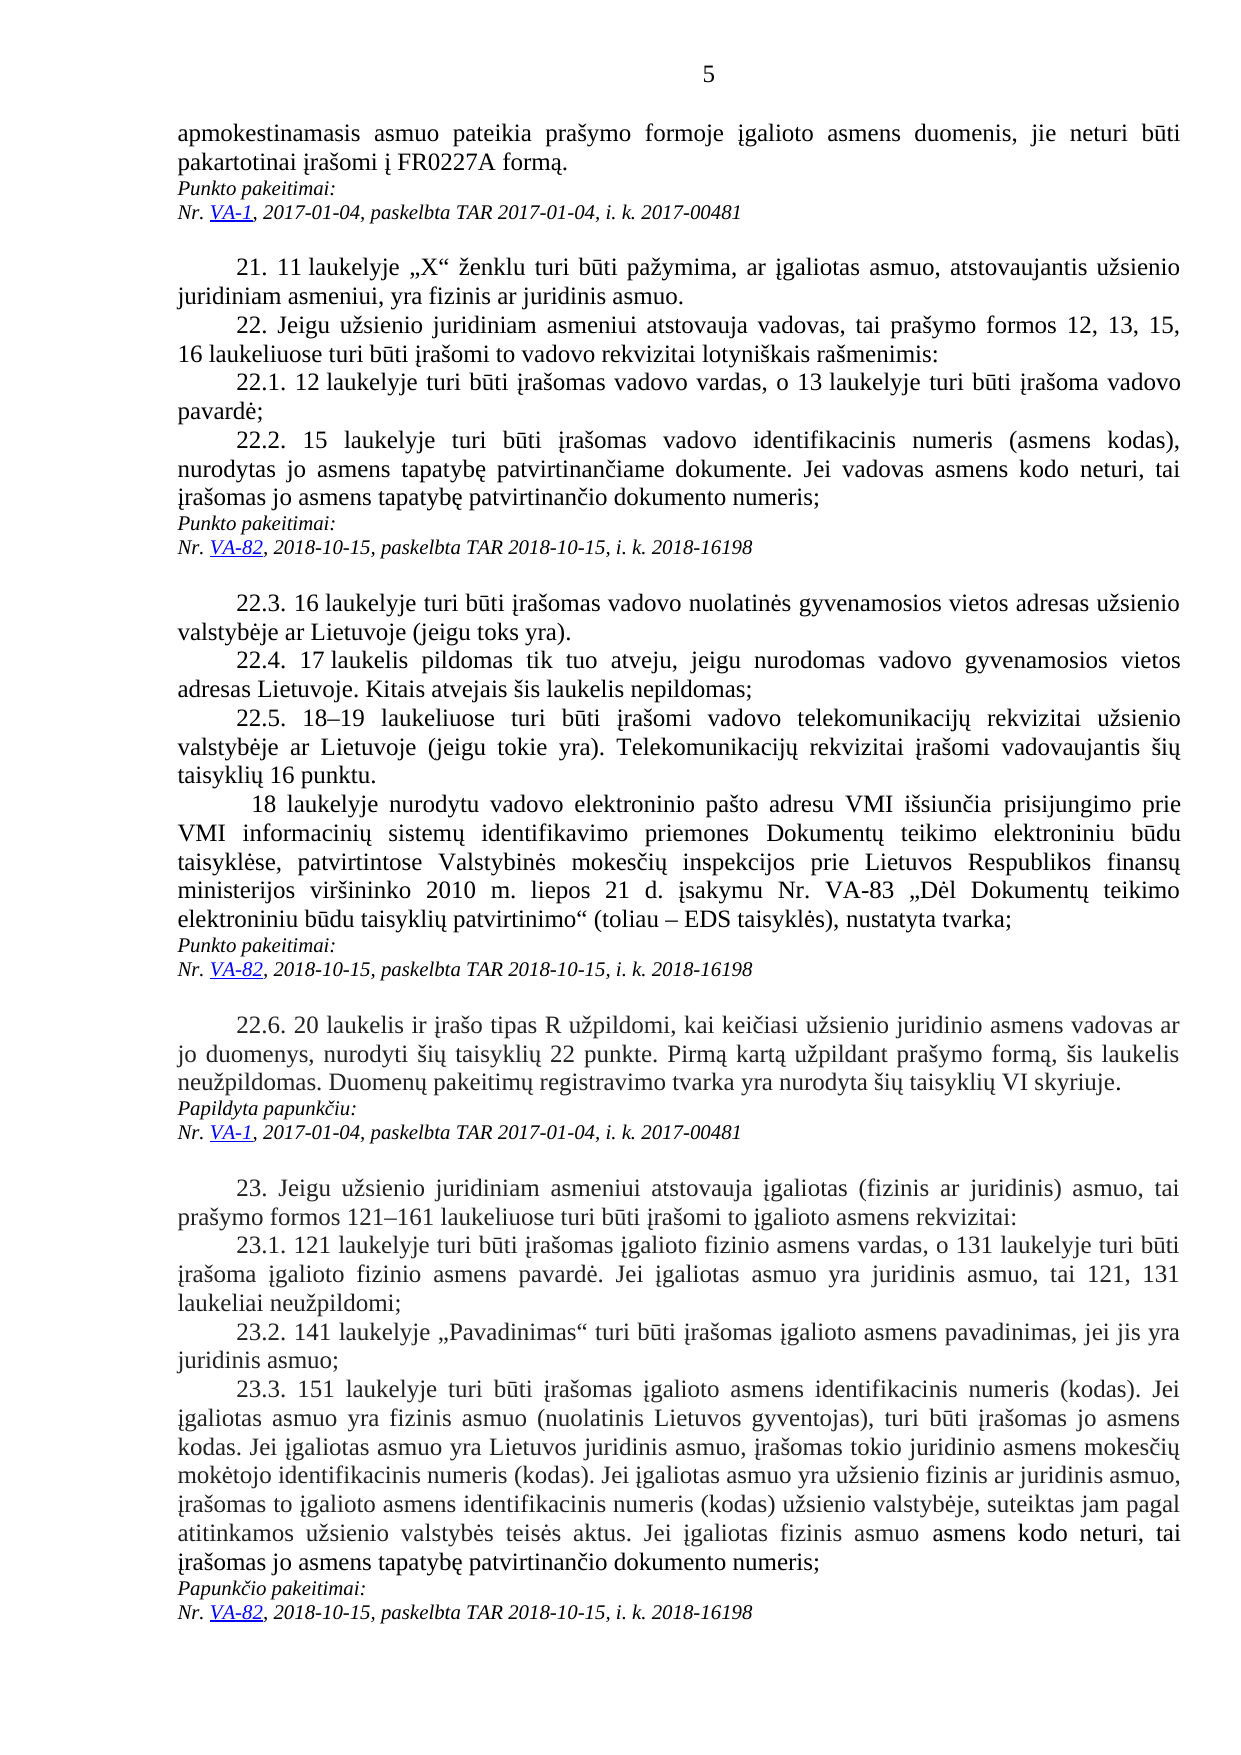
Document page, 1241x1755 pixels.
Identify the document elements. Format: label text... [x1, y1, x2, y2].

text Nr. VA-1, 2017-01-04, paskelbta TAR 2017-01-04, i. k. 2017-00481 [177, 200, 1181, 224]
text Punkto pakeitimai: [177, 511, 1181, 535]
text 22. Jeigu užsienio juridiniam asmeniui atstovauja vadovas, tai prašymo formos 12, 13, 15, 16 laukeliuose turi būti įrašomi to vadovo rekvizitai lotyniškais rašmenimis: [177, 310, 1181, 367]
text Nr. VA-82, 2018-10-15, paskelbta TAR 2018-10-15, i. k. 2018-16198 [177, 957, 1181, 981]
text 23.2. 141 laukelyje „Pavadinimas“ turi būti įrašomas įgalioto asmens pavadinimas, jei jis yra juridinis asmuo; [177, 1317, 1181, 1374]
text 22.1. 12 laukelyje turi būti įrašomas vadovo vardas, o 13 laukelyje turi būti įrašoma vadovo pavardė; [177, 367, 1181, 425]
text 23.1. 121 laukelyje turi būti įrašomas įgalioto fizinio asmens vardas, o 131 laukelyje turi būti įrašoma įgalioto fizinio asmens pavardė. Jei įgaliotas asmuo yra juridinis asmuo, tai 121, 131 laukeliai neužpildomi; [177, 1231, 1181, 1317]
text Nr. VA-1, 2017-01-04, paskelbta TAR 2017-01-04, i. k. 2017-00481 [177, 1120, 1181, 1144]
text 22.2. 15 laukelyje turi būti įrašomas vadovo identifikacinis numeris (asmens kodas), nurodytas jo asmens tapatybę patvirtinančiame dokumente. Jei vadovas asmens kodo neturi, tai įrašomas jo asmens tapatybę patvirtinančio dokumento numeris; [177, 425, 1181, 511]
text 18 laukelyje nurodytu vadovo elektroninio pašto adresu VMI išsiunčia prisijungimo prie VMI informacinių sistemų identifikavimo priemones Dokumentų teikimo elektroniniu būdu taisyklėse, patvirtintose Valstybinės mokesčių inspekcijos prie Lietuvos Respublikos finansų ministerijos viršininko 2010 m. liepos 21 d. įsakymu Nr. VA-83 „Dėl Dokumentų teikimo elektroniniu būdu taisyklių patvirtinimo“ (toliau – EDS taisyklės), nustatyta tvarka; [177, 789, 1181, 933]
text 22.5. 18–19 laukeliuose turi būti įrašomi vadovo telekomunikacijų rekvizitai užsienio valstybėje ar Lietuvoje (jeigu tokie yra). Telekomunikacijų rekvizitai įrašomi vadovaujantis šių taisyklių 16 punktu. [177, 703, 1181, 789]
text 23.3. 151 laukelyje turi būti įrašomas įgalioto asmens identifikacinis numeris (kodas). Jei įgaliotas asmuo yra fizinis asmuo (nuolatinis Lietuvos gyventojas), turi būti įrašomas jo asmens kodas. Jei įgaliotas asmuo yra Lietuvos juridinis asmuo, įrašomas tokio juridinio asmens mokesčių mokėtojo identifikacinis numeris (kodas). Jei įgaliotas asmuo yra užsienio fizinis ar juridinis asmuo, įrašomas to įgalioto asmens identifikacinis numeris (kodas) užsienio valstybėje, suteiktas jam pagal atitinkamos užsienio valstybės teisės aktus. Jei įgaliotas fizinis asmuo asmens kodo neturi, tai įrašomas jo asmens tapatybę patvirtinančio dokumento numeris; [177, 1374, 1181, 1576]
text apmokestinamasis asmuo pateikia prašymo formoje įgalioto asmens duomenis, jie neturi būti pakartotinai įrašomi į FR0227A formą. [177, 118, 1181, 176]
text 22.6. 20 laukelis ir įrašo tipas R užpildomi, kai keičiasi užsienio juridinio asmens vadovas ar jo duomenys, nurodyti šių taisyklių 22 punkte. Pirmą kartą užpildant prašymo formą, šis laukelis neužpildomas. Duomenų pakeitimų registravimo tvarka yra nurodyta šių taisyklių VI skyriuje. [177, 1010, 1181, 1096]
text Punkto pakeitimai: [177, 933, 1181, 957]
text 21. 11 laukelyje „X“ ženklu turi būti pažymima, ar įgaliotas asmuo, atstovaujantis užsienio juridiniam asmeniui, yra fizinis ar juridinis asmuo. [177, 252, 1181, 310]
text Nr. VA-82, 2018-10-15, paskelbta TAR 2018-10-15, i. k. 2018-16198 [177, 535, 1181, 559]
text Papildyta papunkčiu: [177, 1096, 1181, 1120]
text 22.3. 16 laukelyje turi būti įrašomas vadovo nuolatinės gyvenamosios vietos adresas užsienio valstybėje ar Lietuvoje (jeigu toks yra). [177, 588, 1181, 646]
text 23. Jeigu užsienio juridiniam asmeniui atstovauja įgaliotas (fizinis ar juridinis) asmuo, tai prašymo formos 121–161 laukeliuose turi būti įrašomi to įgalioto asmens rekvizitai: [177, 1173, 1181, 1231]
text 22.4. 17 laukelis pildomas tik tuo atveju, jeigu nurodomas vadovo gyvenamosios vietos adresas Lietuvoje. Kitais atvejais šis laukelis nepildomas; [177, 646, 1181, 703]
text Punkto pakeitimai: [177, 176, 1181, 200]
text Papunkčio pakeitimai: [177, 1576, 1181, 1600]
text Nr. VA-82, 2018-10-15, paskelbta TAR 2018-10-15, i. k. 2018-16198 [177, 1600, 1181, 1624]
